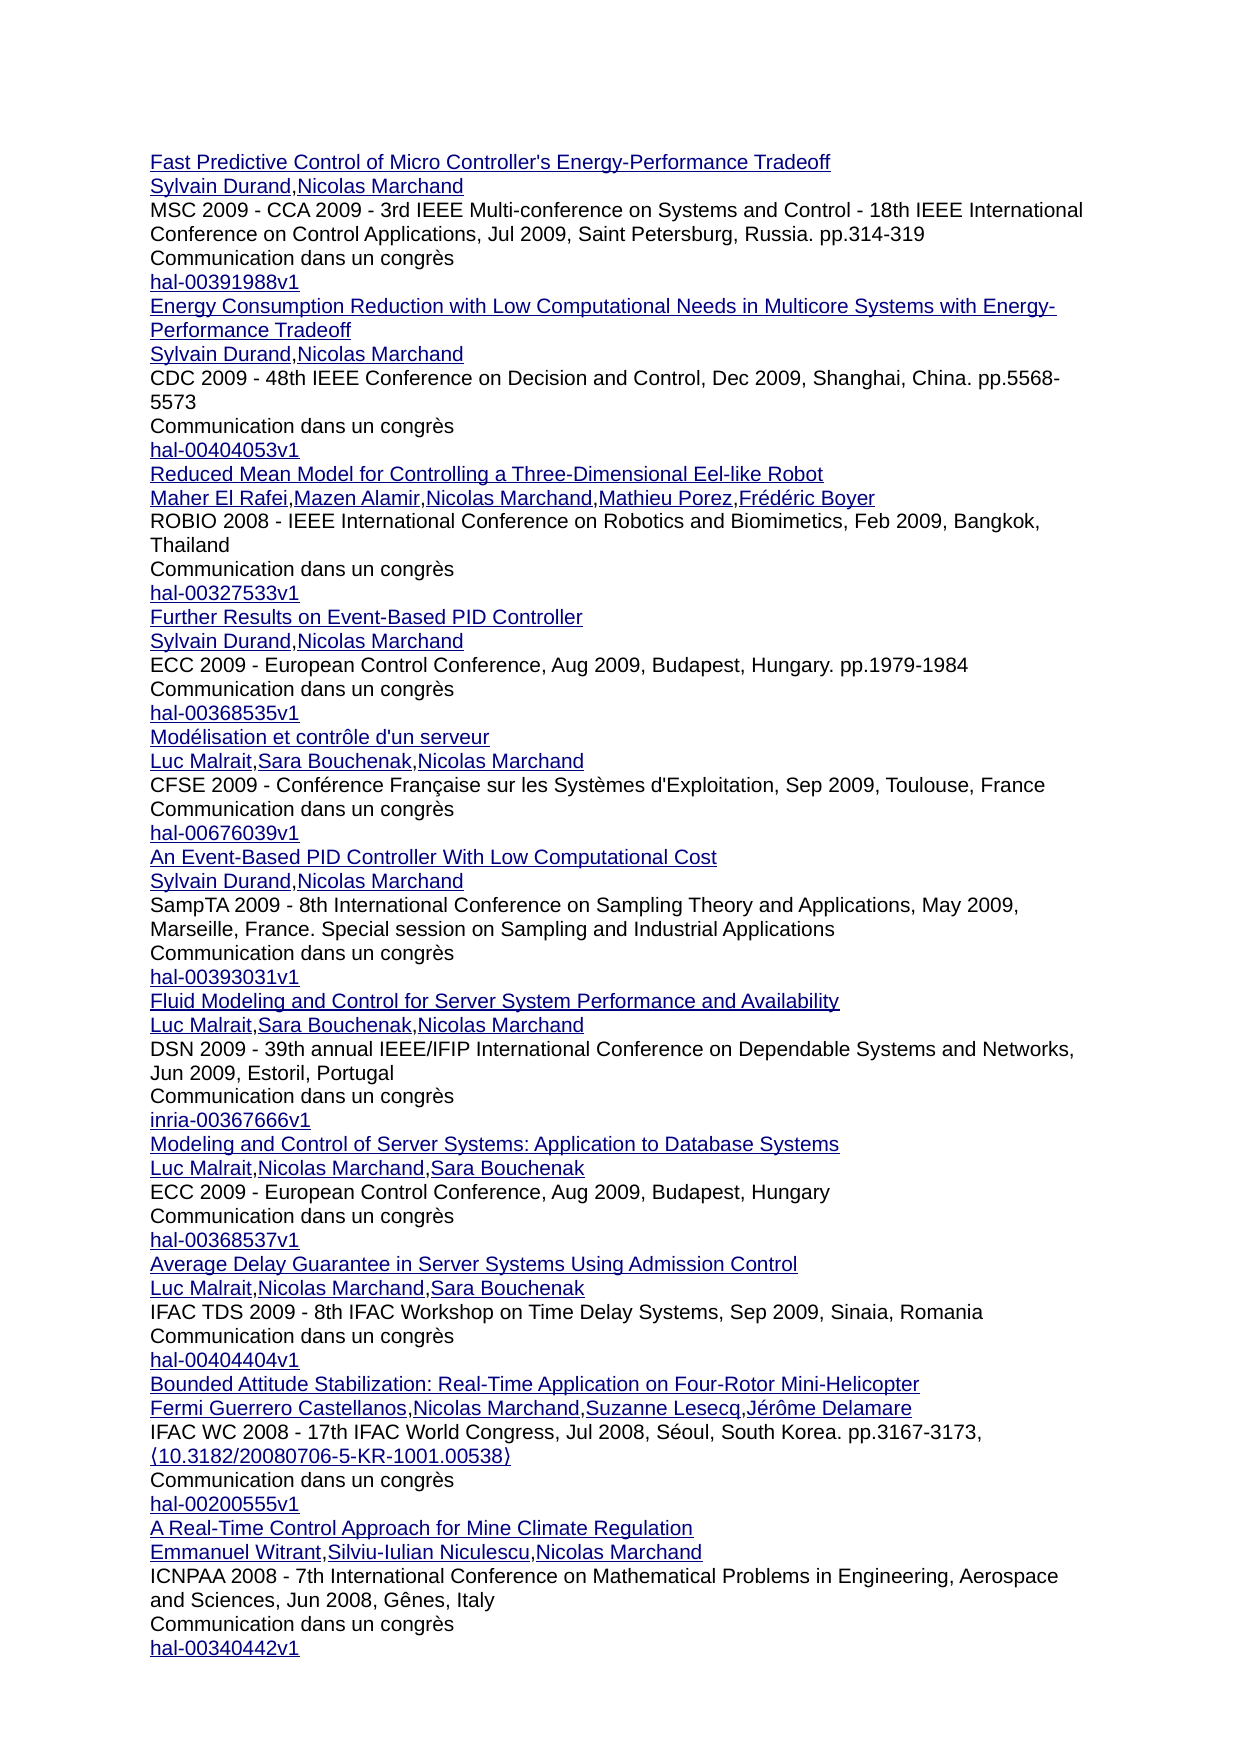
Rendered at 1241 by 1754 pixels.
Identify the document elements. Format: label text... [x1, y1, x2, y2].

table_cell Modeling and Control of Server Systems: Application to Database Systems Luc Malrait,Nicolas Marchand,Sara Bouchenak ECC 2009 - European Control Conference, Aug 2009, Budapest, Hungary Communication dans un congrès hal-00368537v1 [150, 1132, 1090, 1252]
table_cell Average Delay Guarantee in Server Systems Using Admission Control Luc Malrait,Nicolas Marchand,Sara Bouchenak IFAC TDS 2009 - 8th IFAC Workshop on Time Delay Systems, Sep 2009, Sinaia, Romania Communication dans un congrès hal-00404404v1 [150, 1252, 1090, 1372]
table_cell An Event-Based PID Controller With Low Computational Cost Sylvain Durand,Nicolas Marchand SampTA 2009 - 8th International Conference on Sampling Theory and Applications, May 2009, Marseille, France. Special session on Sampling and Industrial Applications Communication dans un congrès hal-00393031v1 [150, 845, 1090, 988]
table_cell Fast Predictive Control of Micro Controller's Energy-Performance Tradeoff Sylvain Durand,Nicolas Marchand MSC 2009 - CCA 2009 - 3rd IEEE Multi-conference on Systems and Control - 18th IEEE International Conference on Control Applications, Jul 2009, Saint Petersburg, Russia. pp.314-319 Communication dans un congrès hal-00391988v1 [150, 150, 1090, 294]
table_cell Energy Consumption Reduction with Low Computational Needs in Multicore Systems with Energy-Performance Tradeoff Sylvain Durand,Nicolas Marchand CDC 2009 - 48th IEEE Conference on Decision and Control, Dec 2009, Shanghai, China. pp.5568-5573 Communication dans un congrès hal-00404053v1 [150, 294, 1090, 461]
table_cell Fluid Modeling and Control for Server System Performance and Availability Luc Malrait,Sara Bouchenak,Nicolas Marchand DSN 2009 - 39th annual IEEE/IFIP International Conference on Dependable Systems and Networks, Jun 2009, Estoril, Portugal Communication dans un congrès inria-00367666v1 [150, 989, 1090, 1132]
table_cell Modélisation et contrôle d'un serveur Luc Malrait,Sara Bouchenak,Nicolas Marchand CFSE 2009 - Conférence Française sur les Systèmes d'Exploitation, Sep 2009, Toulouse, France Communication dans un congrès hal-00676039v1 [150, 725, 1090, 845]
table_cell A Real-Time Control Approach for Mine Climate Regulation Emmanuel Witrant,Silviu-Iulian Niculescu,Nicolas Marchand ICNPAA 2008 - 7th International Conference on Mathematical Problems in Engineering, Aerospace and Sciences, Jun 2008, Gênes, Italy Communication dans un congrès hal-00340442v1 [150, 1516, 1090, 1659]
table_cell Reduced Mean Model for Controlling a Three-Dimensional Eel-like Robot Maher El Rafei,Mazen Alamir,Nicolas Marchand,Mathieu Porez,Frédéric Boyer ROBIO 2008 - IEEE International Conference on Robotics and Biomimetics, Feb 2009, Bangkok, Thailand Communication dans un congrès hal-00327533v1 [150, 461, 1090, 605]
table_cell Bounded Attitude Stabilization: Real-Time Application on Four-Rotor Mini-Helicopter Fermi Guerrero Castellanos,Nicolas Marchand,Suzanne Lesecq,Jérôme Delamare IFAC WC 2008 - 17th IFAC World Congress, Jul 2008, Séoul, South Korea. pp.3167-3173, ⟨10.3182/20080706-5-KR-1001.00538⟩ Communication dans un congrès hal-00200555v1 [150, 1372, 1090, 1516]
table_cell Further Results on Event-Based PID Controller Sylvain Durand,Nicolas Marchand ECC 2009 - European Control Conference, Aug 2009, Budapest, Hungary. pp.1979-1984 Communication dans un congrès hal-00368535v1 [150, 605, 1090, 725]
